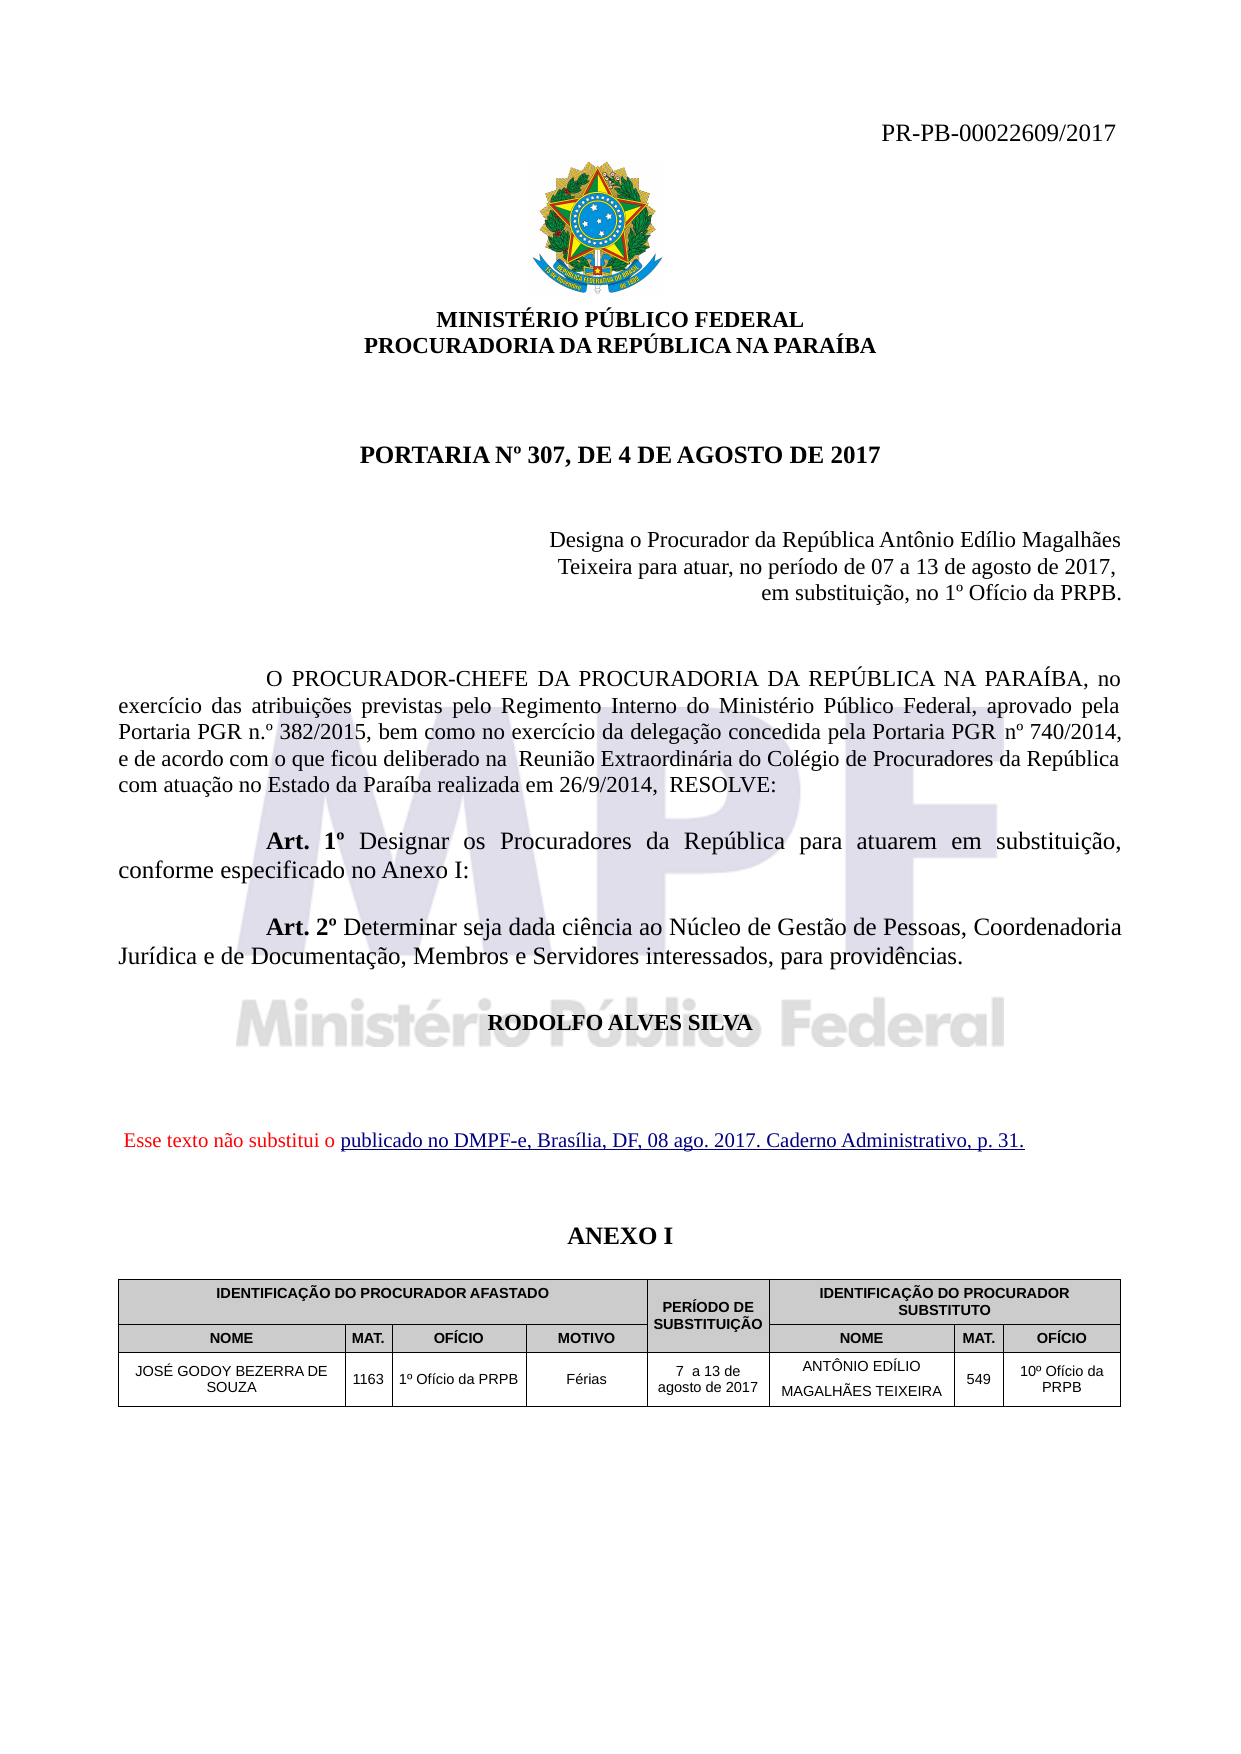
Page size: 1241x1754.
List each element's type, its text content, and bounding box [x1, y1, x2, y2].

table_cell MAT. [346, 1325, 392, 1352]
picture [236, 883, 1004, 912]
text Designa o Procurador da República Antônio Edílio Magalhães Teixeira para atuar, no período de 07 a 13 de agosto de 2017, [118, 527, 1122, 579]
text ANEXO I [118, 1221, 1122, 1250]
table_header PERÍODO DE SUBSTITUIÇÃO [648, 1280, 769, 1352]
picture [236, 1036, 1004, 1047]
text RODOLFO ALVES SILVA [118, 1009, 1122, 1036]
text Art. 1º Designar os Procuradores da República para atuarem em substituição, conforme especificado no Anexo I: [118, 826, 1122, 883]
table_cell OFÍCIO [1004, 1325, 1120, 1352]
text PROCURADORIA DA REPÚBLICA NA PARAÍBA [118, 332, 1122, 359]
table_cell 549 [955, 1353, 1003, 1406]
table_header IDENTIFICAÇÃO DO PROCURADOR AFASTADO [119, 1280, 647, 1324]
table_cell ANTÔNIO EDÍLIO MAGALHÃES TEIXEIRA [770, 1353, 954, 1406]
table_cell 7 a 13 de agosto de 2017 [648, 1353, 769, 1406]
text O PROCURADOR-CHEFE DA PROCURADORIA DA REPÚBLICA NA PARAÍBA, no exercício das atribuições previstas pelo Regimento Interno do Ministério Público Federal, aprovado pela Portaria PGR n.º 382/2015, bem como no exercício da delegação concedida pela Portaria PGR nº 740/2014, e de acordo com o que ficou deliberado na Reunião Extraordinária do Colégio de Procuradores da República com atuação no Estado da Paraíba realizada em 26/9/2014, RESOLVE: [118, 663, 1122, 797]
picture [236, 970, 1004, 1009]
table_cell 10º Ofício da PRPB [1004, 1353, 1120, 1406]
text PR-PB-00022609/2017 [118, 118, 1122, 147]
picture [528, 158, 667, 297]
table_cell MOTIVO [527, 1325, 647, 1352]
text Art. 2º Determinar seja dada ciência ao Núcleo de Gestão de Pessoas, Coordenadoria Jurídica e de Documentação, Membros e Servidores interessados, para providências. [118, 912, 1122, 970]
table_cell JOSÉ GODOY BEZERRA DE SOUZA [119, 1353, 345, 1406]
table_header IDENTIFICAÇÃO DO PROCURADOR SUBSTITUTO [770, 1280, 1120, 1324]
text PORTARIA Nº 307, DE 4 DE AGOSTO DE 2017 [118, 440, 1122, 469]
table_cell NOME [770, 1325, 954, 1352]
text Esse texto não substitui o publicado no DMPF-e, Brasília, DF, 08 ago. 2017. Caderno Administrativo, p. 31. [118, 1128, 1122, 1152]
table_cell 1º Ofício da PRPB [393, 1353, 526, 1406]
table_cell MAT. [955, 1325, 1003, 1352]
text MINISTÉRIO PÚBLICO FEDERAL [118, 306, 1122, 332]
picture [236, 797, 1004, 826]
table_cell Férias [527, 1353, 647, 1406]
table_cell NOME [119, 1325, 345, 1352]
text em substituição, no 1º Ofício da PRPB. [118, 579, 1122, 606]
table_cell OFÍCIO [393, 1325, 526, 1352]
table_cell 1163 [346, 1353, 392, 1406]
